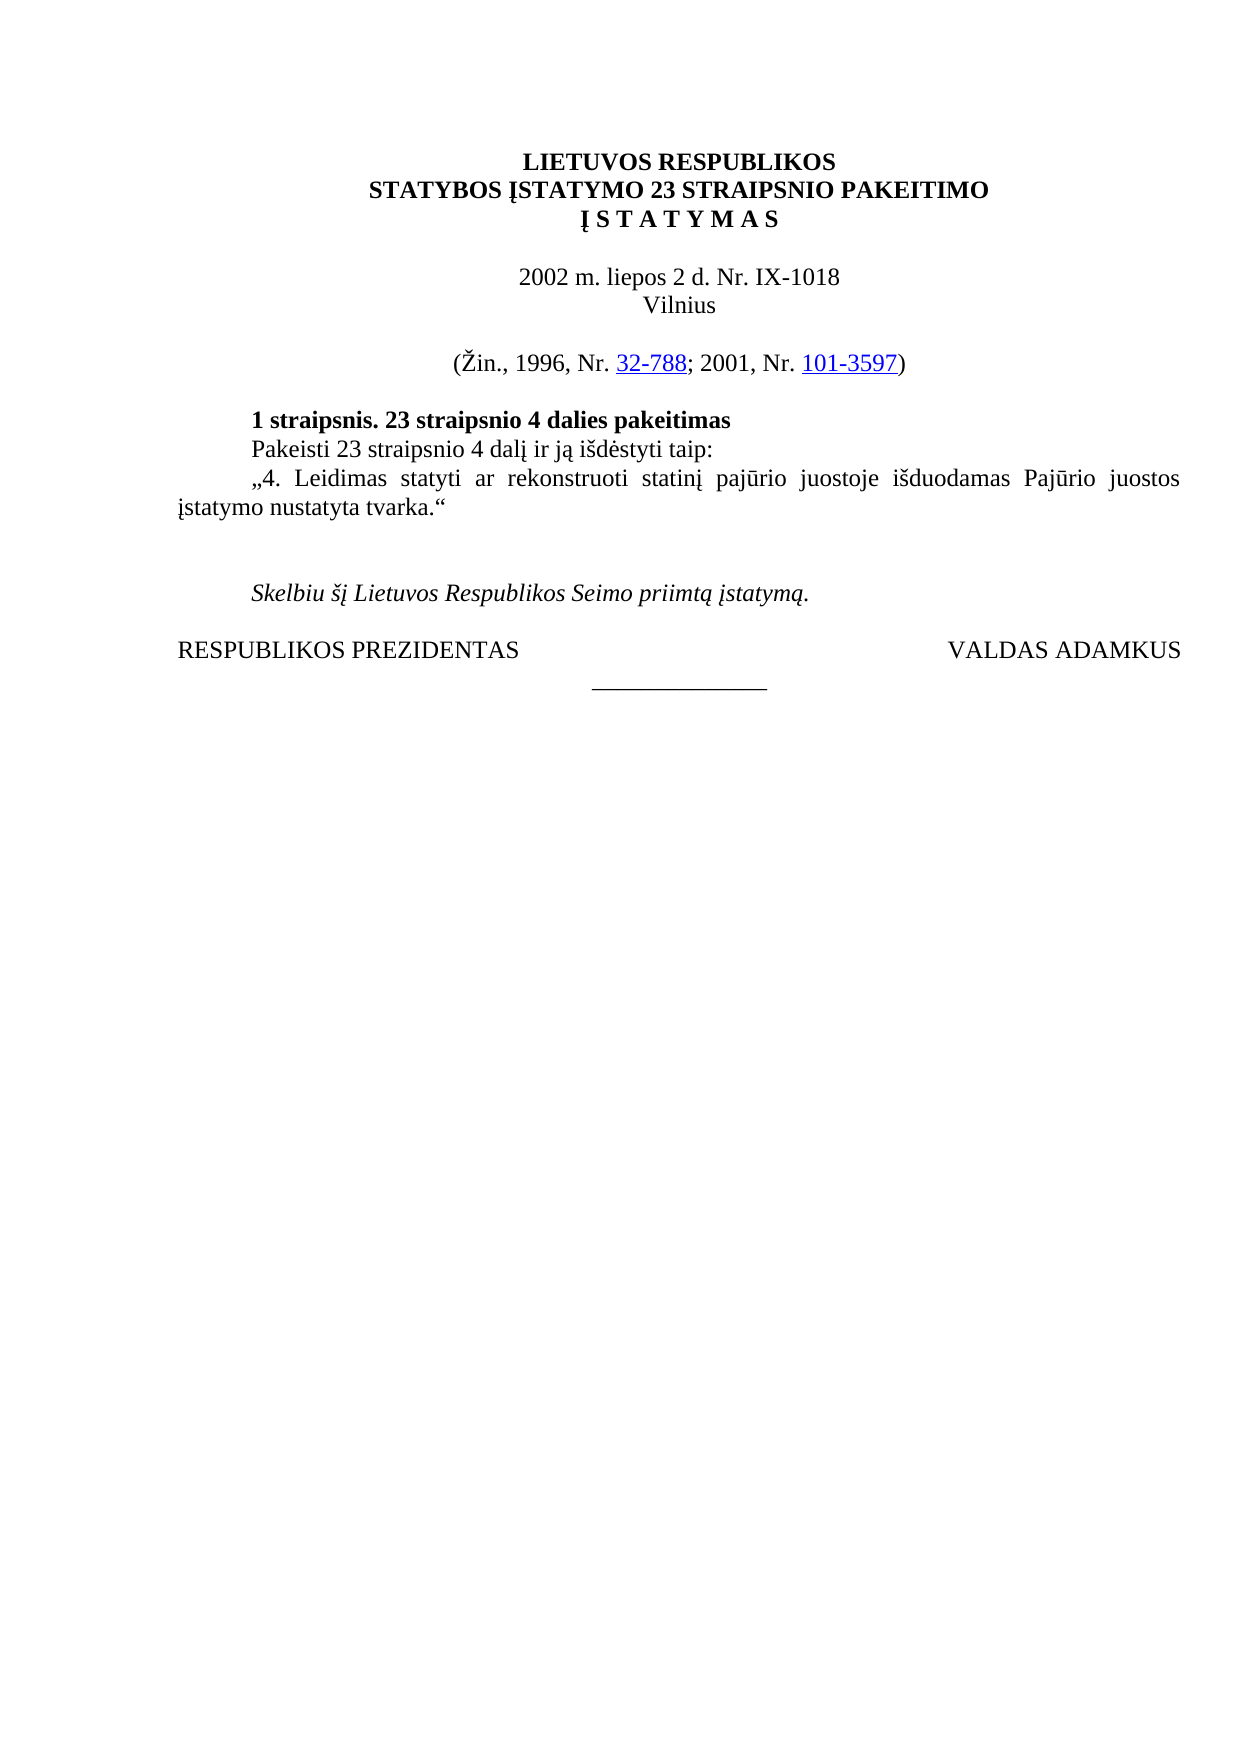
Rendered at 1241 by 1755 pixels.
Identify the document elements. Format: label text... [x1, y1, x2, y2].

text RESPUBLIKOS PREZIDENTAS VALDAS ADAMKUS [177, 636, 1181, 664]
text STATYBOS ĮSTATYMO 23 STRAIPSNIO PAKEITIMO [177, 176, 1181, 204]
text 1 straipsnis. 23 straipsnio 4 dalies pakeitimas [177, 406, 1181, 434]
text Vilnius [177, 291, 1181, 319]
text Skelbiu šį Lietuvos Respublikos Seimo priimtą įstatymą. [177, 578, 1181, 607]
text LIETUVOS RESPUBLIKOS [177, 147, 1181, 176]
text „4. Leidimas statyti ar rekonstruoti statinį pajūrio juostoje išduodamas Pajūrio juostos įstatymo nustatyta tvarka.“ [177, 463, 1181, 521]
text 2002 m. liepos 2 d. Nr. IX-1018 [177, 262, 1181, 291]
text (Žin., 1996, Nr. 32-788; 2001, Nr. 101-3597) [177, 348, 1181, 377]
text Pakeisti 23 straipsnio 4 dalį ir ją išdėstyti taip: [177, 434, 1181, 463]
text Į S T A T Y M A S [177, 204, 1181, 233]
text ______________ [177, 664, 1181, 693]
